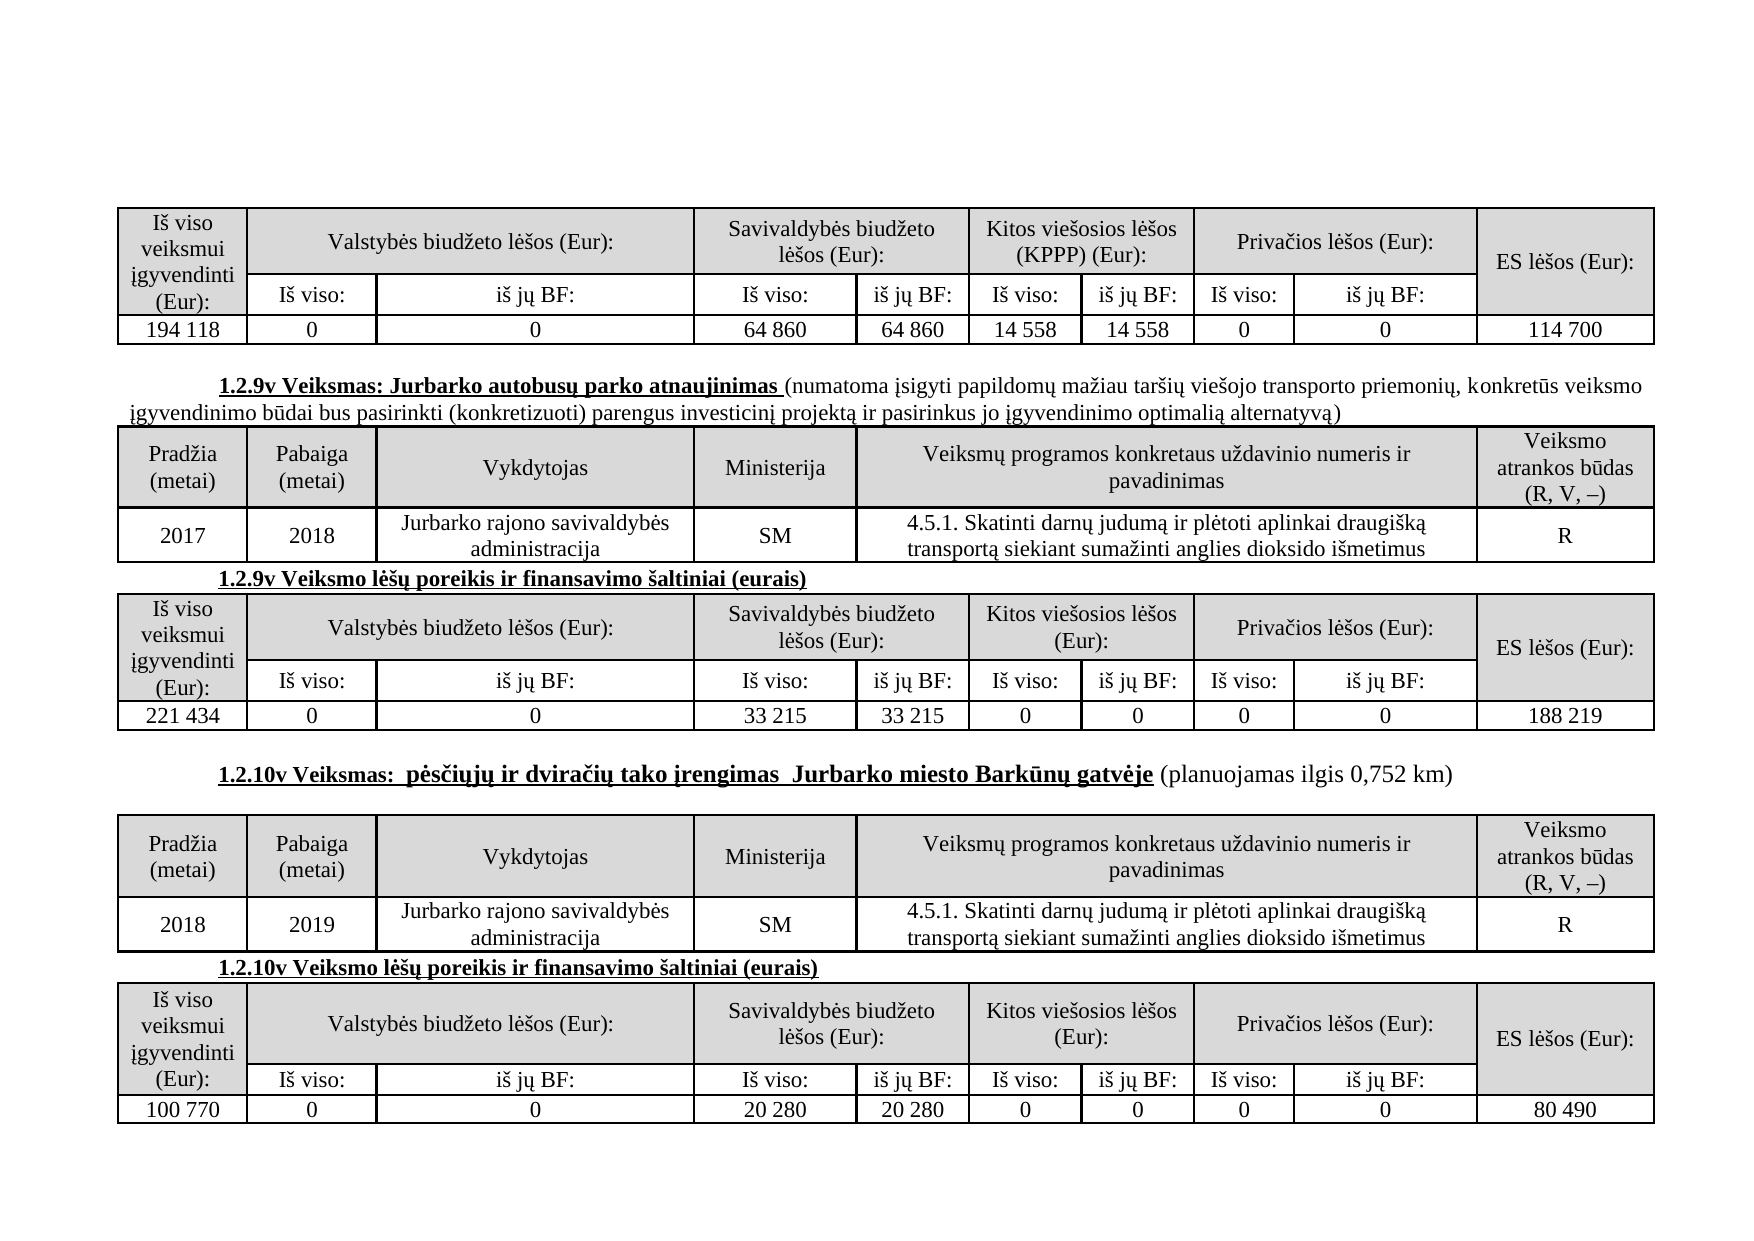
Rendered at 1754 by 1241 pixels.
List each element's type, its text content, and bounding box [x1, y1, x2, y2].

table_cell Privačios lėšos (Eur): [1195, 209, 1476, 273]
table_cell Savivaldybės biudžeto lėšos (Eur): [695, 984, 968, 1063]
table_cell 33 215 [695, 702, 855, 728]
table_cell Kitos viešosios lėšos (KPPP) (Eur): [970, 209, 1193, 273]
table_cell iš jų BF: [1083, 275, 1193, 314]
table_cell [118, 345, 247, 373]
table_cell iš jų BF: [378, 1065, 693, 1094]
table_cell [247, 345, 376, 373]
table_cell Iš viso: [248, 661, 375, 700]
table_cell [1477, 345, 1654, 373]
table_cell 0 [248, 1096, 375, 1122]
table_cell Iš viso: [1195, 1065, 1293, 1094]
table_cell 0 [1083, 702, 1193, 728]
table_cell Pabaiga (metai) [248, 816, 375, 896]
table_cell Jurbarko rajono savivaldybės administracija [378, 509, 693, 561]
table_cell Valstybės biudžeto lėšos (Eur): [248, 209, 693, 273]
table_cell 0 [248, 702, 375, 728]
table_cell 14 558 [970, 316, 1080, 343]
table_cell 0 [378, 316, 693, 343]
table_cell Veiksmo atrankos būdas (R, V, –) [1478, 428, 1653, 506]
table_cell Kitos viešosios lėšos (Eur): [970, 984, 1193, 1063]
table_cell [1294, 345, 1477, 373]
table_cell 14 558 [1083, 316, 1193, 343]
table_cell SM [695, 509, 855, 561]
table_cell 0 [970, 1096, 1080, 1122]
table_cell Kitos viešosios lėšos (Eur): [970, 595, 1193, 659]
table_cell Iš viso veiksmui įgyvendinti (Eur): [119, 209, 246, 314]
table_cell 0 [1083, 1096, 1193, 1122]
table_cell 20 280 [858, 1096, 968, 1122]
table_cell iš jų BF: [1083, 661, 1193, 700]
table_cell Iš viso: [695, 275, 855, 314]
table_cell 0 [1195, 316, 1293, 343]
table_cell 1.2.9v Veiksmas: Jurbarko autobusų parko atnaujinimas (numatoma įsigyti papildomų mažiau taršių viešojo transporto priemonių, konkretūs veiksmo įgyvendinimo būdai bus pasirinkti (konkretizuoti) parengus investicinį projektą ir pasirinkus jo įgyvendinimo optimalią alternatyvą) [118, 373, 1654, 425]
table_cell Iš viso: [248, 1065, 375, 1094]
table_cell 2019 [248, 898, 375, 950]
table_cell 0 [378, 1096, 693, 1122]
table_cell 188 219 [1478, 702, 1653, 728]
table_cell 80 490 [1478, 1096, 1653, 1122]
table_cell iš jų BF: [378, 275, 693, 314]
table_cell 1.2.9v Veiksmo lėšų poreikis ir finansavimo šaltiniai (eurais) [118, 563, 1654, 592]
table_cell ES lėšos (Eur): [1478, 595, 1653, 700]
table_cell 114 700 [1478, 316, 1653, 343]
table_cell 0 [1195, 1096, 1293, 1122]
table_cell 0 [1295, 702, 1476, 728]
table_cell iš jų BF: [858, 275, 968, 314]
table_cell Jurbarko rajono savivaldybės administracija [378, 898, 693, 950]
table_cell Iš viso veiksmui įgyvendinti (Eur): [119, 595, 246, 700]
table_cell Vykdytojas [378, 816, 693, 896]
table_cell Iš viso: [970, 1065, 1080, 1094]
table_cell Iš viso: [1195, 275, 1293, 314]
table_cell iš jų BF: [1083, 1065, 1193, 1094]
table_cell Privačios lėšos (Eur): [1195, 984, 1476, 1063]
table_cell 2018 [248, 509, 375, 561]
table_cell ES lėšos (Eur): [1478, 984, 1653, 1094]
table_header 1.2.10v Veiksmas: pėsčiųjų ir dviračių tako įrengimas Jurbarko miesto Barkūnų gatvėje (planuojamas ilgis 0,752 km) [118, 759, 1654, 814]
table_cell iš jų BF: [1295, 275, 1476, 314]
table_cell Ministerija [695, 816, 855, 896]
table_cell 4.5.1. Skatinti darnų judumą ir plėtoti aplinkai draugišką transportą siekiant sumažinti anglies dioksido išmetimus [858, 509, 1476, 561]
table_cell Iš viso veiksmui įgyvendinti (Eur): [119, 984, 246, 1094]
table_cell 0 [1295, 316, 1476, 343]
table_cell 2018 [119, 898, 246, 950]
table_cell 1.2.10v Veiksmo lėšų poreikis ir finansavimo šaltiniai (eurais) [118, 953, 1654, 982]
table_cell SM [695, 898, 855, 950]
table_cell ES lėšos (Eur): [1478, 209, 1653, 314]
table_cell Valstybės biudžeto lėšos (Eur): [248, 984, 693, 1063]
table_cell Iš viso: [695, 661, 855, 700]
table_cell 0 [248, 316, 375, 343]
table_cell [969, 345, 1081, 373]
table_cell Valstybės biudžeto lėšos (Eur): [248, 595, 693, 659]
table_cell 221 434 [119, 702, 246, 728]
table_cell Iš viso: [695, 1065, 855, 1094]
table_cell Privačios lėšos (Eur): [1195, 595, 1476, 659]
table_cell Vykdytojas [378, 428, 693, 506]
table_cell 0 [970, 702, 1080, 728]
table_cell iš jų BF: [378, 661, 693, 700]
table_cell 0 [1295, 1096, 1476, 1122]
table_cell iš jų BF: [858, 1065, 968, 1094]
table_cell [1081, 345, 1194, 373]
table_cell 0 [378, 702, 693, 728]
table_cell Pabaiga (metai) [248, 428, 375, 506]
table_cell Pradžia (metai) [119, 816, 246, 896]
table_cell Veiksmų programos konkretaus uždavinio numeris ir pavadinimas [858, 428, 1476, 506]
table_cell iš jų BF: [1295, 661, 1476, 700]
table_cell 194 118 [119, 316, 246, 343]
table_cell Iš viso: [970, 661, 1080, 700]
table_cell 64 860 [858, 316, 968, 343]
table_cell Iš viso: [1195, 661, 1293, 700]
table_cell [376, 345, 694, 373]
table_cell 33 215 [858, 702, 968, 728]
table_cell R [1478, 898, 1653, 950]
table_cell 20 280 [695, 1096, 855, 1122]
table_cell [694, 345, 856, 373]
table_cell 4.5.1. Skatinti darnų judumą ir plėtoti aplinkai draugišką transportą siekiant sumažinti anglies dioksido išmetimus [858, 898, 1476, 950]
table_cell Savivaldybės biudžeto lėšos (Eur): [695, 209, 968, 273]
table_cell Veiksmų programos konkretaus uždavinio numeris ir pavadinimas [858, 816, 1476, 896]
table_cell Pradžia (metai) [119, 428, 246, 506]
table_cell Ministerija [695, 428, 855, 506]
table_cell [1194, 345, 1294, 373]
table_cell iš jų BF: [1295, 1065, 1476, 1094]
table_cell 64 860 [695, 316, 855, 343]
table_cell Iš viso: [248, 275, 375, 314]
table_cell Veiksmo atrankos būdas (R, V, –) [1478, 816, 1653, 896]
table_cell 2017 [119, 509, 246, 561]
table_cell iš jų BF: [858, 661, 968, 700]
table_cell Iš viso: [970, 275, 1080, 314]
table_cell R [1478, 509, 1653, 561]
table_cell 0 [1195, 702, 1293, 728]
table_cell [856, 345, 969, 373]
table_cell Savivaldybės biudžeto lėšos (Eur): [695, 595, 968, 659]
table_cell 100 770 [119, 1096, 246, 1122]
